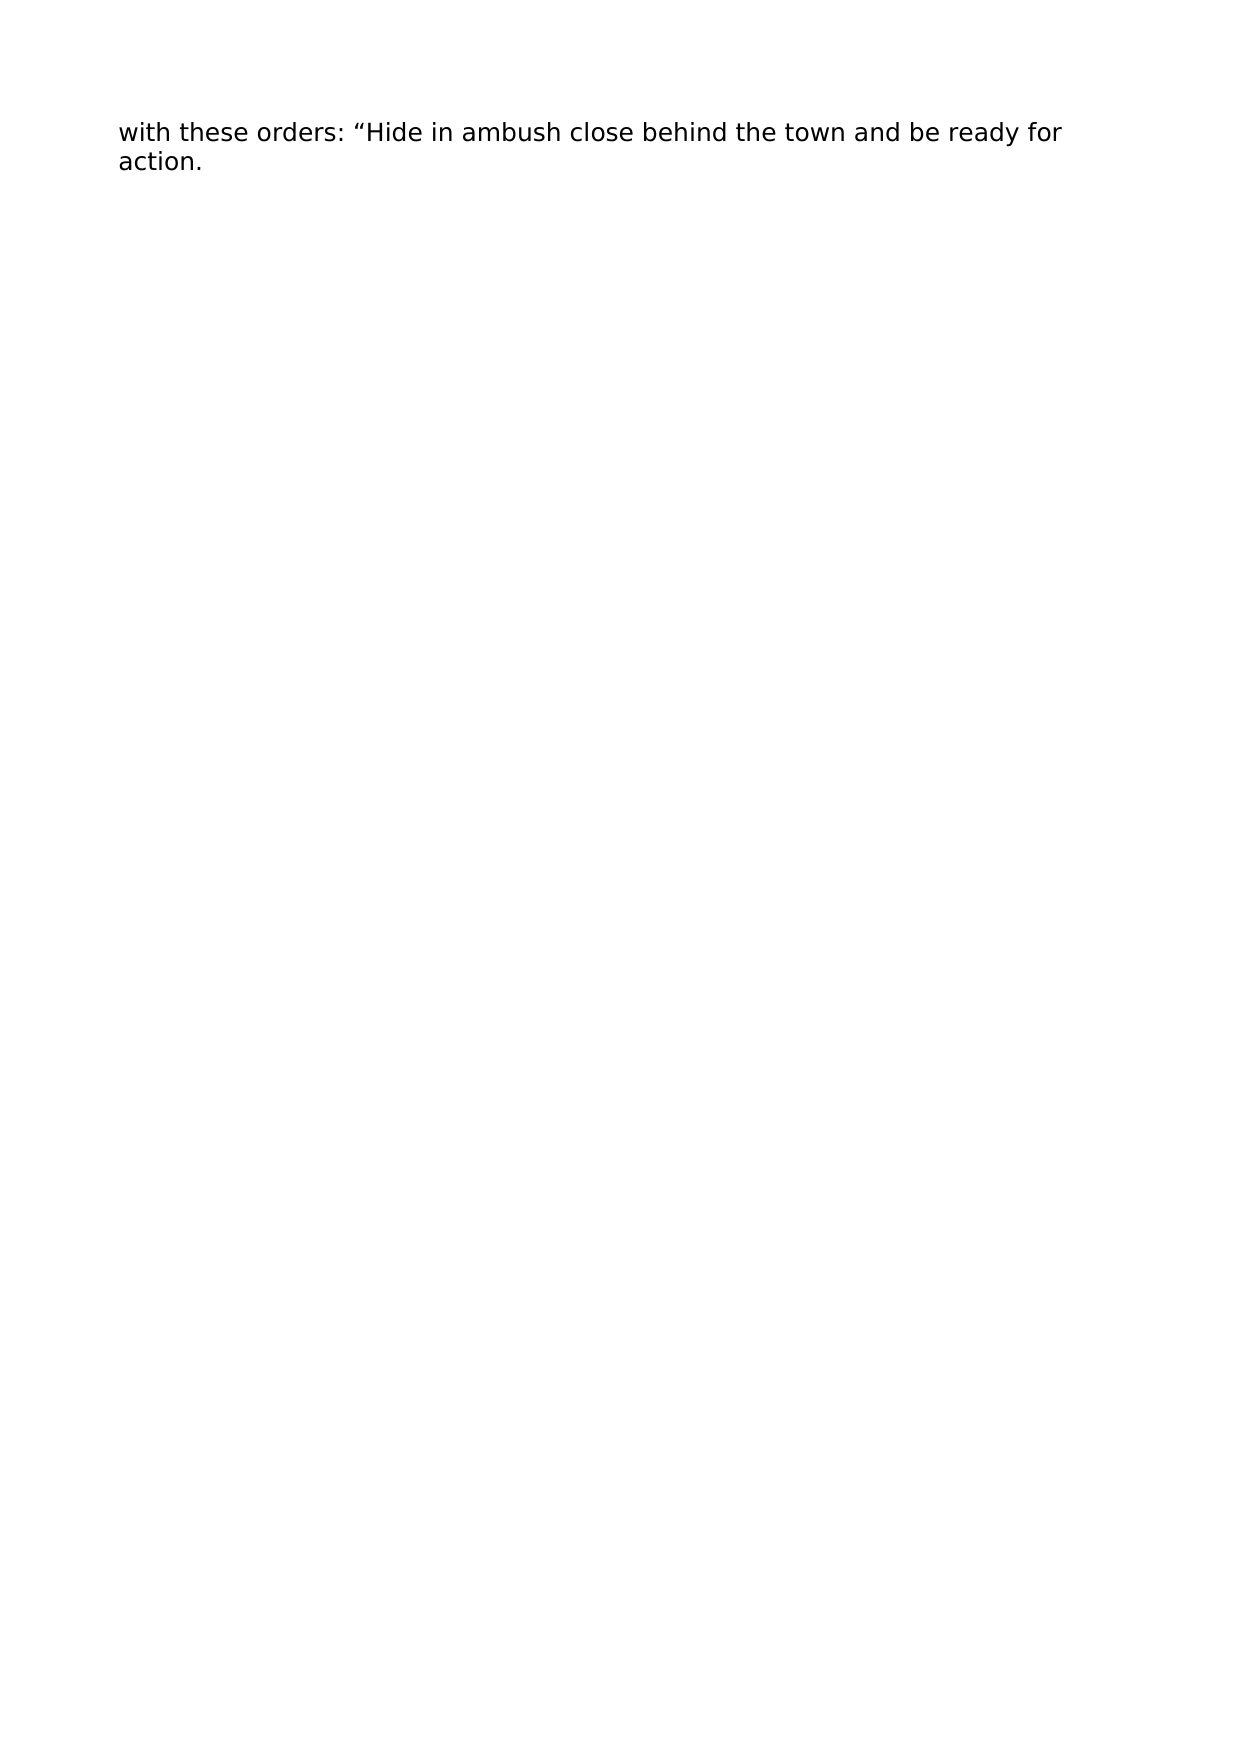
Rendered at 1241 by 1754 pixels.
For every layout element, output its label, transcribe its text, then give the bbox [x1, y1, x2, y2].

text with these orders: “Hide in ambush close behind the town and be ready for action. [118, 118, 1122, 176]
